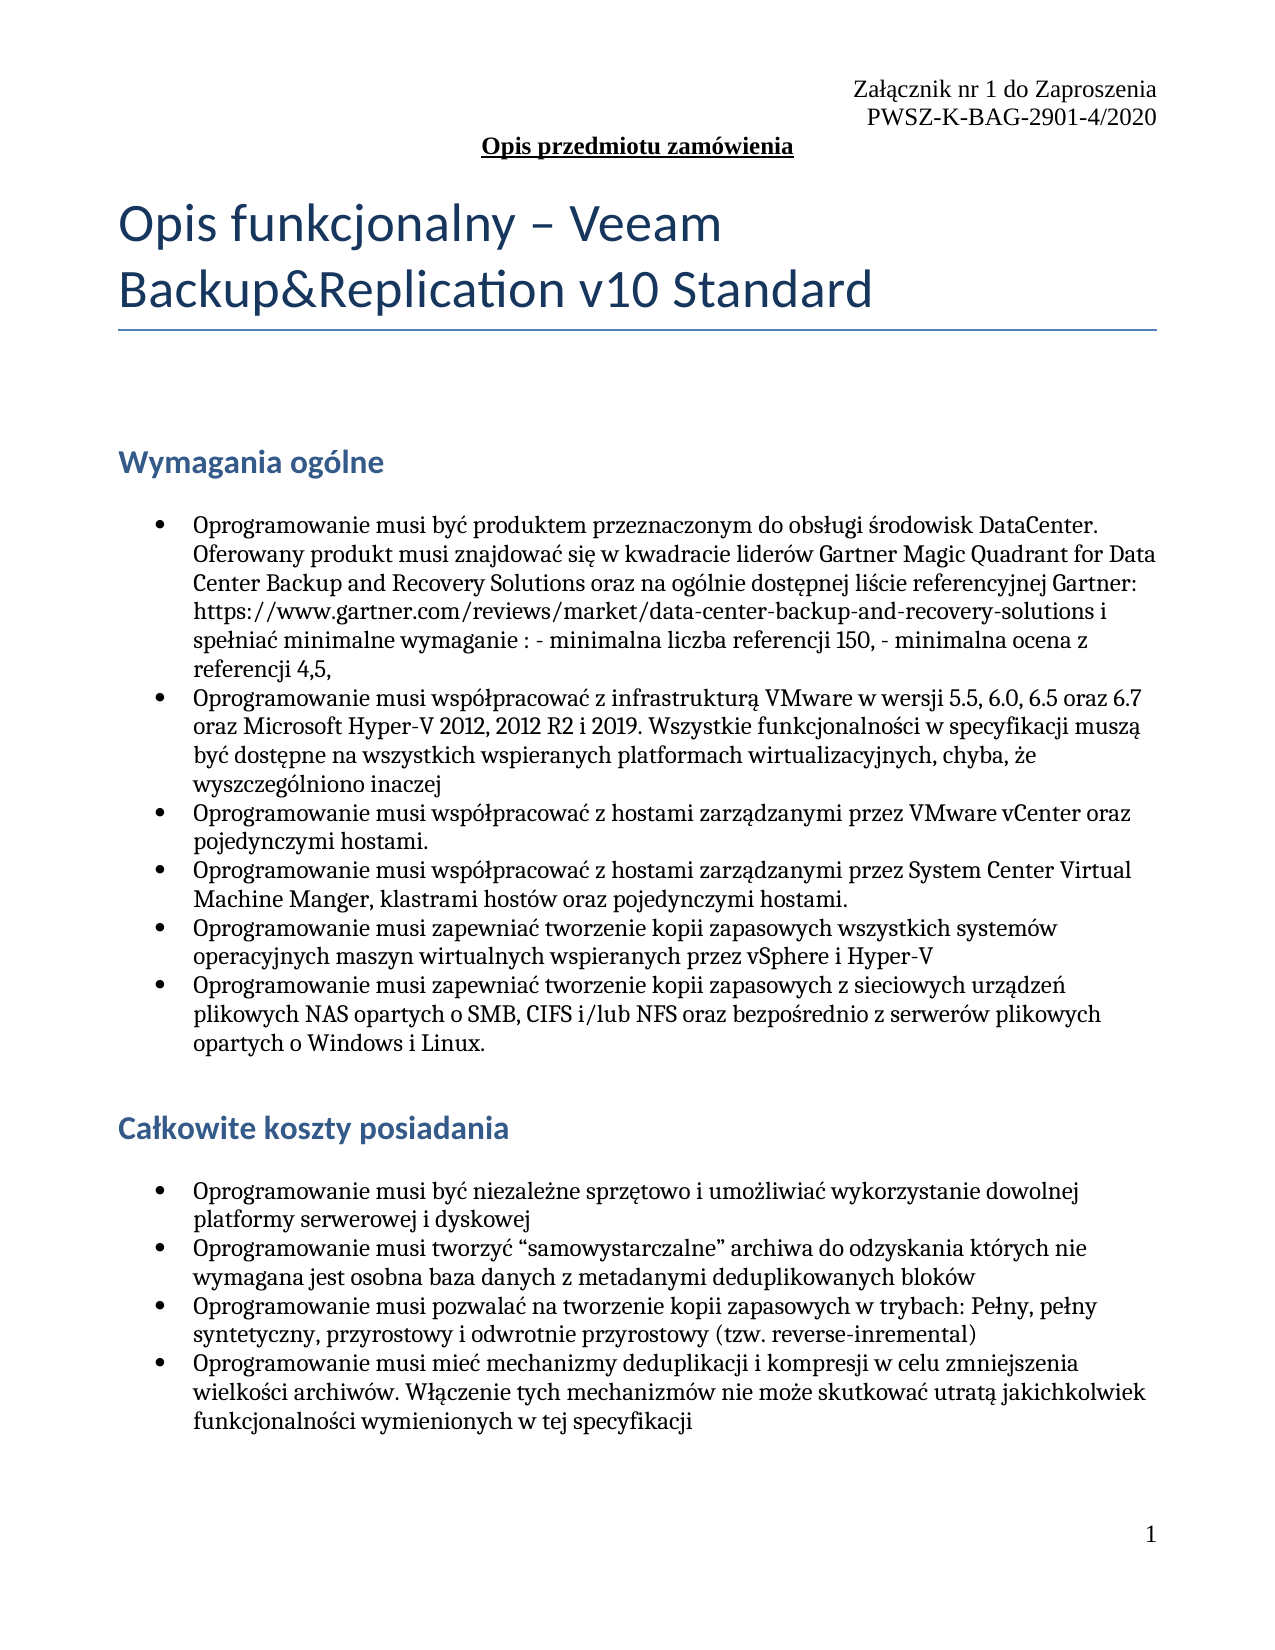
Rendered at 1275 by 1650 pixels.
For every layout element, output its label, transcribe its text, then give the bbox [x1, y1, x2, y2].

list Oprogramowanie musi być niezależne sprzętowo i umożliwiać wykorzystanie dowolnej platformy serwerowej i dyskowej [156, 1177, 1157, 1234]
text Opis przedmiotu zamówienia [118, 131, 1157, 160]
text Całkowite koszty posiadania [118, 1107, 1157, 1148]
text Załącznik nr 1 do Zaproszenia [118, 74, 1157, 102]
list Oprogramowanie musi tworzyć “samowystarczalne” archiwa do odzyskania których nie wymagana jest osobna baza danych z metadanymi deduplikowanych bloków [156, 1234, 1157, 1292]
text Wymagania ogólne [118, 441, 1157, 482]
list Oprogramowanie musi pozwalać na tworzenie kopii zapasowych w trybach: Pełny, pełny syntetyczny, przyrostowy i odwrotnie przyrostowy (tzw. reverse-inremental) [156, 1292, 1157, 1349]
list Oprogramowanie musi zapewniać tworzenie kopii zapasowych wszystkich systemów operacyjnych maszyn wirtualnych wspieranych przez vSphere i Hyper-V [156, 913, 1157, 971]
text Opis funkcjonalny – Veeam Backup&Replication v10 Standard [118, 189, 1157, 329]
text PWSZ-K-BAG-2901-4/2020 [118, 102, 1157, 131]
list Oprogramowanie musi współpracować z hostami zarządzanymi przez VMware vCenter oraz pojedynczymi hostami. [156, 798, 1157, 856]
list Oprogramowanie musi współpracować z hostami zarządzanymi przez System Center Virtual Machine Manger, klastrami hostów oraz pojedynczymi hostami. [156, 856, 1157, 913]
list Oprogramowanie musi mieć mechanizmy deduplikacji i kompresji w celu zmniejszenia wielkości archiwów. Włączenie tych mechanizmów nie może skutkować utratą jakichkolwiek funkcjonalności wymienionych w tej specyfikacji [156, 1349, 1157, 1435]
list Oprogramowanie musi współpracować z infrastrukturą VMware w wersji 5.5, 6.0, 6.5 oraz 6.7 oraz Microsoft Hyper-V 2012, 2012 R2 i 2019. Wszystkie funkcjonalności w specyfikacji muszą być dostępne na wszystkich wspieranych platformach wirtualizacyjnych, chyba, że wyszczególniono inaczej [156, 683, 1157, 798]
list Oprogramowanie musi być produktem przeznaczonym do obsługi środowisk DataCenter. Oferowany produkt musi znajdować się w kwadracie liderów Gartner Magic Quadrant for Data Center Backup and Recovery Solutions oraz na ogólnie dostępnej liście referencyjnej Gartner: https://www.gartner.com/reviews/market/data-center-backup-and-recovery-solutions i spełniać minimalne wymaganie : - minimalna liczba referencji 150, - minimalna ocena z referencji 4,5, [156, 511, 1157, 683]
list Oprogramowanie musi zapewniać tworzenie kopii zapasowych z sieciowych urządzeń plikowych NAS opartych o SMB, CIFS i/lub NFS oraz bezpośrednio z serwerów plikowych opartych o Windows i Linux. [156, 971, 1157, 1057]
